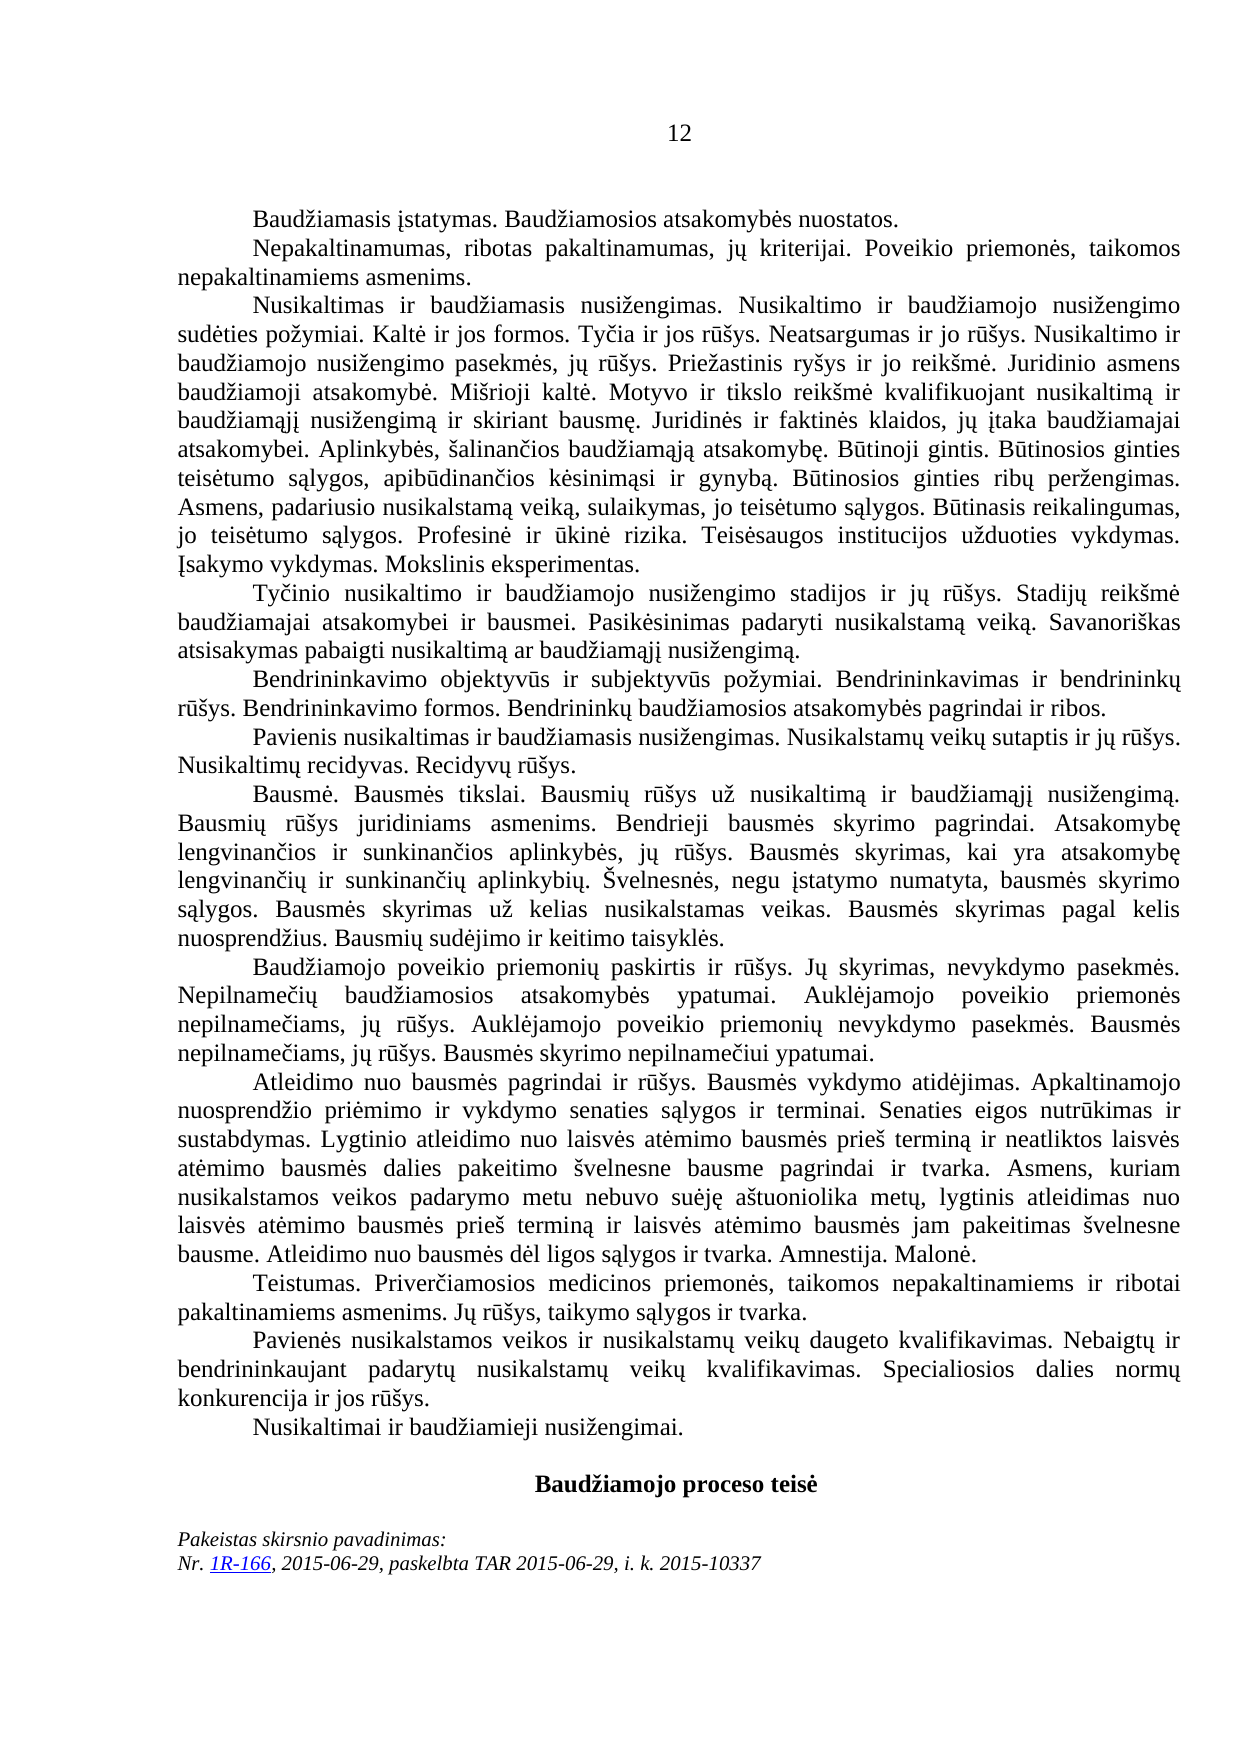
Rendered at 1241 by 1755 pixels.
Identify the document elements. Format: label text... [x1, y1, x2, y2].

text Atleidimo nuo bausmės pagrindai ir rūšys. Bausmės vykdymo atidėjimas. Apkaltinamojo nuosprendžio priėmimo ir vykdymo senaties sąlygos ir terminai. Senaties eigos nutrūkimas ir sustabdymas. Lygtinio atleidimo nuo laisvės atėmimo bausmės prieš terminą ir neatliktos laisvės atėmimo bausmės dalies pakeitimo švelnesne bausme pagrindai ir tvarka. Asmens, kuriam nusikalstamos veikos padarymo metu nebuvo suėję aštuoniolika metų, lygtinis atleidimas nuo laisvės atėmimo bausmės prieš terminą ir laisvės atėmimo bausmės jam pakeitimas švelnesne bausme. Atleidimo nuo bausmės dėl ligos sąlygos ir tvarka. Amnestija. Malonė. [177, 1067, 1181, 1268]
text Nusikaltimas ir baudžiamasis nusižengimas. Nusikaltimo ir baudžiamojo nusižengimo sudėties požymiai. Kaltė ir jos formos. Tyčia ir jos rūšys. Neatsargumas ir jo rūšys. Nusikaltimo ir baudžiamojo nusižengimo pasekmės, jų rūšys. Priežastinis ryšys ir jo reikšmė. Juridinio asmens baudžiamoji atsakomybė. Mišrioji kaltė. Motyvo ir tikslo reikšmė kvalifikuojant nusikaltimą ir baudžiamąjį nusižengimą ir skiriant bausmę. Juridinės ir faktinės klaidos, jų įtaka baudžiamajai atsakomybei. Aplinkybės, šalinančios baudžiamąją atsakomybę. Būtinoji gintis. Būtinosios ginties teisėtumo sąlygos, apibūdinančios kėsinimąsi ir gynybą. Būtinosios ginties ribų peržengimas. Asmens, padariusio nusikalstamą veiką, sulaikymas, jo teisėtumo sąlygos. Būtinasis reikalingumas, jo teisėtumo sąlygos. Profesinė ir ūkinė rizika. Teisėsaugos institucijos užduoties vykdymas. Įsakymo vykdymas. Mokslinis eksperimentas. [177, 291, 1181, 578]
text Bausmė. Bausmės tikslai. Bausmių rūšys už nusikaltimą ir baudžiamąjį nusižengimą. Bausmių rūšys juridiniams asmenims. Bendrieji bausmės skyrimo pagrindai. Atsakomybę lengvinančios ir sunkinančios aplinkybės, jų rūšys. Bausmės skyrimas, kai yra atsakomybę lengvinančių ir sunkinančių aplinkybių. Švelnesnės, negu įstatymo numatyta, bausmės skyrimo sąlygos. Bausmės skyrimas už kelias nusikalstamas veikas. Bausmės skyrimas pagal kelis nuosprendžius. Bausmių sudėjimo ir keitimo taisyklės. [177, 779, 1181, 952]
text Teistumas. Priverčiamosios medicinos priemonės, taikomos nepakaltinamiems ir ribotai pakaltinamiems asmenims. Jų rūšys, taikymo sąlygos ir tvarka. [177, 1268, 1181, 1326]
text Baudžiamasis įstatymas. Baudžiamosios atsakomybės nuostatos. [177, 204, 1181, 233]
text Tyčinio nusikaltimo ir baudžiamojo nusižengimo stadijos ir jų rūšys. Stadijų reikšmė baudžiamajai atsakomybei ir bausmei. Pasikėsinimas padaryti nusikalstamą veiką. Savanoriškas atsisakymas pabaigti nusikaltimą ar baudžiamąjį nusižengimą. [177, 578, 1181, 664]
text Nr. 1R-166, 2015-06-29, paskelbta TAR 2015-06-29, i. k. 2015-10337 [177, 1551, 1181, 1575]
text Baudžiamojo poveikio priemonių paskirtis ir rūšys. Jų skyrimas, nevykdymo pasekmės. Nepilnamečių baudžiamosios atsakomybės ypatumai. Auklėjamojo poveikio priemonės nepilnamečiams, jų rūšys. Auklėjamojo poveikio priemonių nevykdymo pasekmės. Bausmės nepilnamečiams, jų rūšys. Bausmės skyrimo nepilnamečiui ypatumai. [177, 952, 1181, 1067]
text Pavienis nusikaltimas ir baudžiamasis nusižengimas. Nusikalstamų veikų sutaptis ir jų rūšys. Nusikaltimų recidyvas. Recidyvų rūšys. [177, 722, 1181, 779]
text Pavienės nusikalstamos veikos ir nusikalstamų veikų daugeto kvalifikavimas. Nebaigtų ir bendrininkaujant padarytų nusikalstamų veikų kvalifikavimas. Specialiosios dalies normų konkurencija ir jos rūšys. [177, 1326, 1181, 1412]
text Nusikaltimai ir baudžiamieji nusižengimai. [177, 1412, 1181, 1441]
text Nepakaltinamumas, ribotas pakaltinamumas, jų kriterijai. Poveikio priemonės, taikomos nepakaltinamiems asmenims. [177, 233, 1181, 291]
text Baudžiamojo proceso teisė [177, 1469, 1181, 1498]
text Bendrininkavimo objektyvūs ir subjektyvūs požymiai. Bendrininkavimas ir bendrininkų rūšys. Bendrininkavimo formos. Bendrininkų baudžiamosios atsakomybės pagrindai ir ribos. [177, 664, 1181, 722]
text Pakeistas skirsnio pavadinimas: [177, 1527, 1181, 1551]
